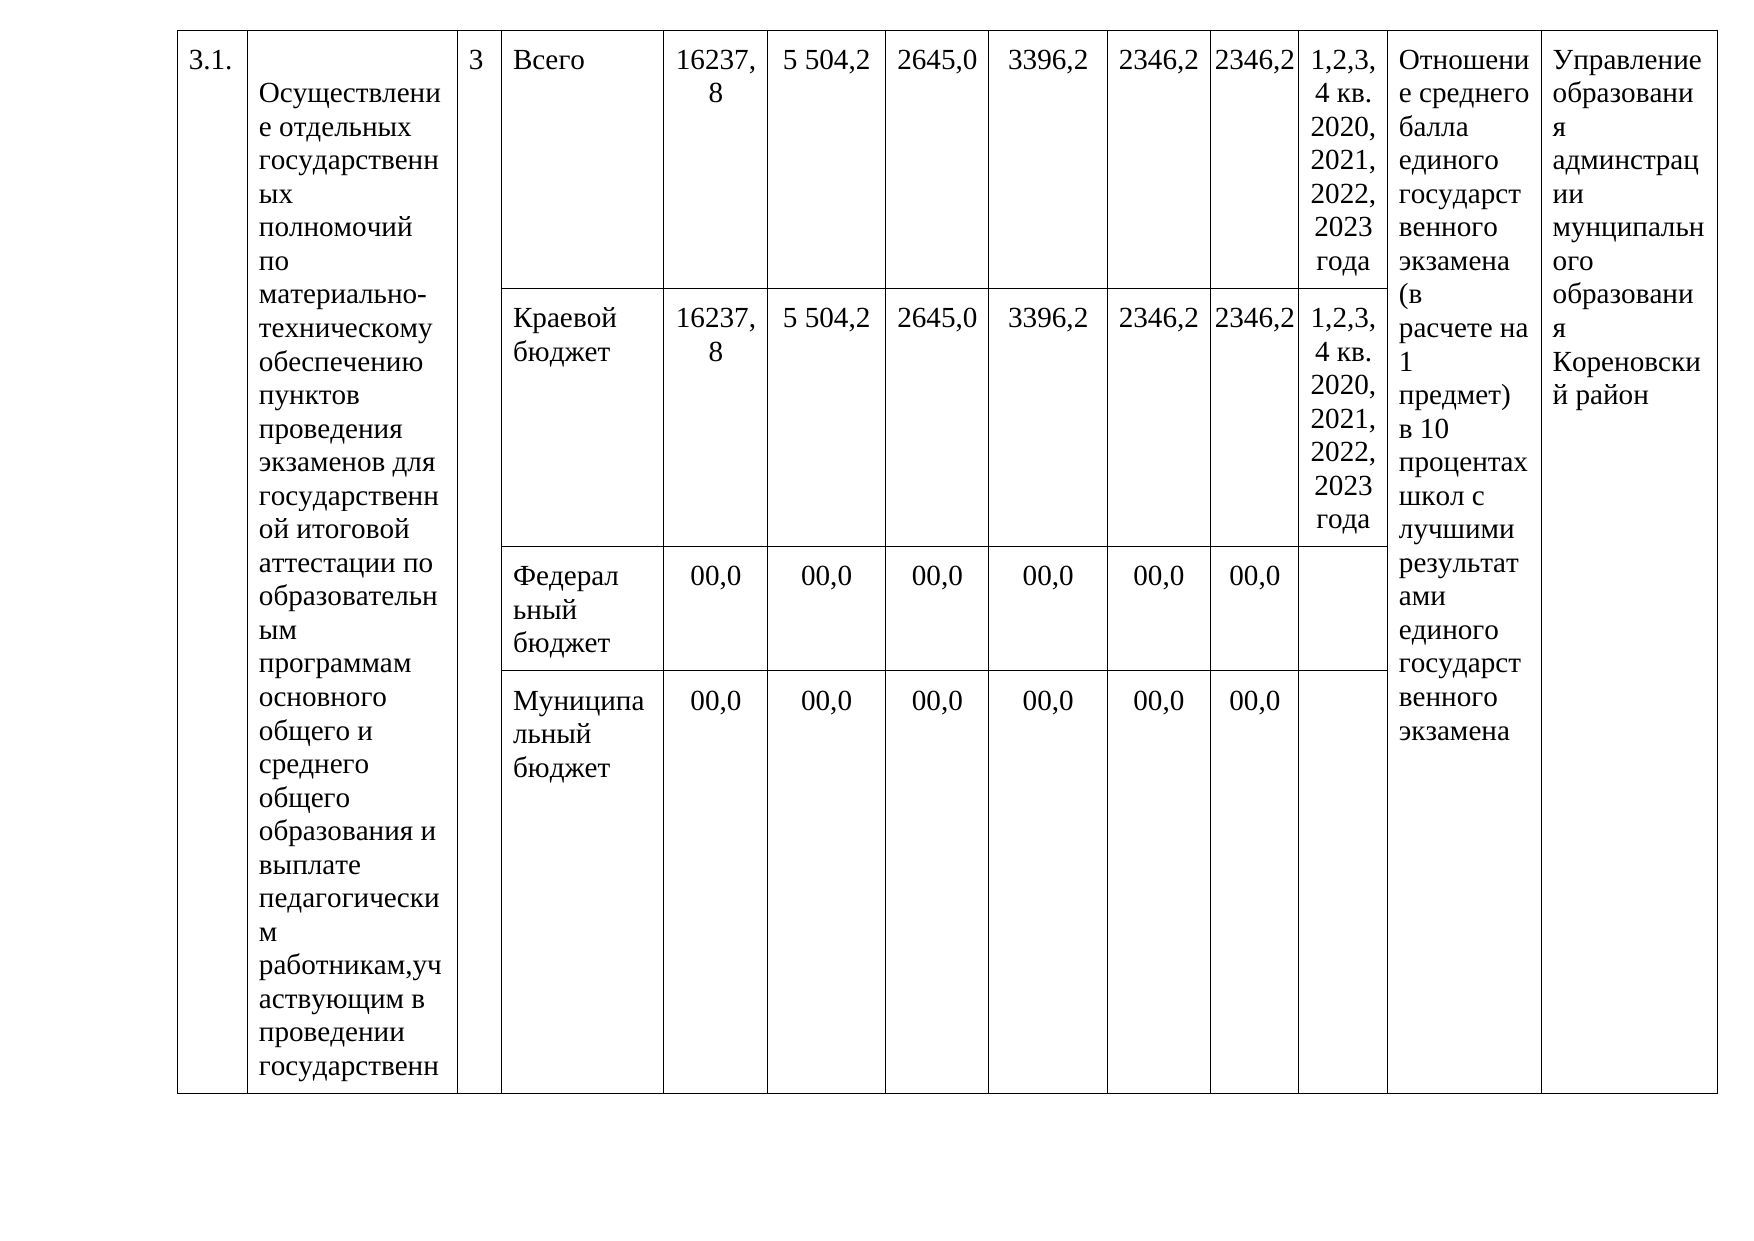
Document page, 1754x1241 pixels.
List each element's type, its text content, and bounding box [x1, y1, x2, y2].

table_header 2346,2 [1211, 31, 1298, 288]
table_header 1,2,3,4 кв. 2020, 2021, 2022, 2023 года [1299, 31, 1387, 288]
table_header Всего [502, 31, 663, 288]
table_cell 5 504,2 [768, 289, 885, 546]
table_header Отношение среднего балла единого государст венного экзамена (в расчете на 1 предмет) в 10 процентах школ с лучшими результатами единого государственного экзамена [1388, 31, 1541, 1093]
table_header Управление образования админстрации мунципального образования Кореновский район [1542, 31, 1717, 1093]
table_cell 16237,8 [664, 289, 767, 546]
table_header 2346,2 [1108, 31, 1210, 288]
table_cell 00,0 [664, 547, 767, 670]
table_cell [1299, 671, 1387, 1093]
table_cell 3396,2 [989, 289, 1107, 546]
table_header 3 [458, 31, 501, 1093]
table_cell 2346,2 [1211, 289, 1298, 546]
table_cell 00,0 [1108, 547, 1210, 670]
table_cell Муниципальный бюджет [502, 671, 663, 1093]
table_cell 00,0 [989, 547, 1107, 670]
table_cell 00,0 [1211, 671, 1298, 1093]
table_header 3.1. [178, 31, 247, 1093]
table_cell 2346,2 [1108, 289, 1210, 546]
table_cell 00,0 [1108, 671, 1210, 1093]
table_cell 00,0 [989, 671, 1107, 1093]
table_cell Федерал ьный бюджет [502, 547, 663, 670]
table_cell 00,0 [664, 671, 767, 1093]
table_cell 2645,0 [886, 289, 988, 546]
table_header Осуществление отдельных государственных полномочий по материально-техническому обеспечению пунктов проведения экзаменов для государственной итоговой аттестации по образовательным программам основного общего и среднего общего образования и выплате педагогическим работникам,участвующим в проведении государственной итоговой аттестации по образователь- [248, 31, 457, 1093]
table_header 3396,2 [989, 31, 1107, 288]
table_cell 1,2,3,4 кв. 2020, 2021, 2022, 2023 года [1299, 289, 1387, 546]
table_cell 00,0 [768, 547, 885, 670]
table_cell Краевой бюджет [502, 289, 663, 546]
table_header 2645,0 [886, 31, 988, 288]
table_cell 00,0 [886, 547, 988, 670]
table_header 16237,8 [664, 31, 767, 288]
table_header 5 504,2 [768, 31, 885, 288]
table_cell 00,0 [886, 671, 988, 1093]
table_cell 00,0 [1211, 547, 1298, 670]
table_cell 00,0 [768, 671, 885, 1093]
table_cell [1299, 547, 1387, 670]
